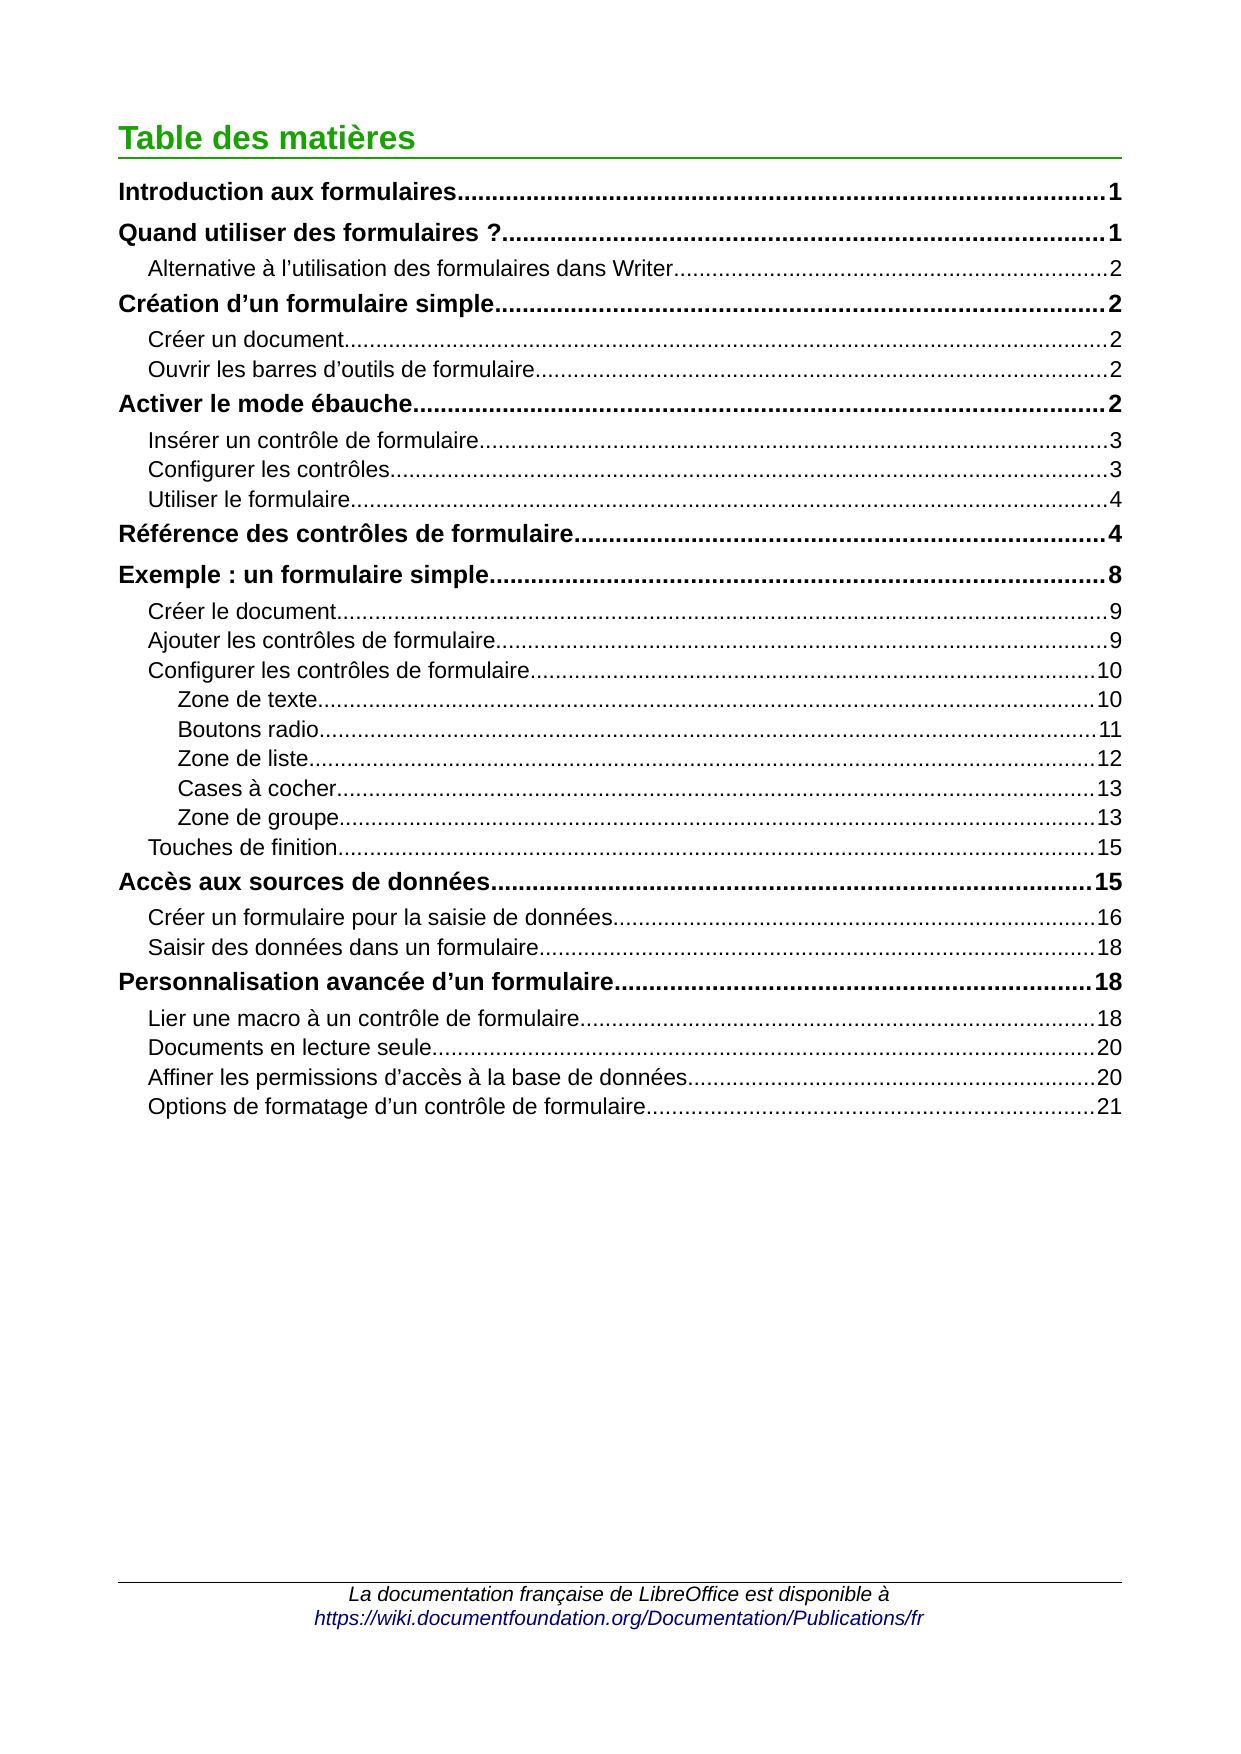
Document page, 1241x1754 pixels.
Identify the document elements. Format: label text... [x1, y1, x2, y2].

subtitle Table des matières [118, 118, 1122, 157]
text Création d’un formulaire simple 2 [118, 289, 1122, 318]
text Accès aux sources de données 15 [118, 867, 1122, 896]
text Créer un formulaire pour la saisie de données 16 [148, 902, 1122, 932]
text Configurer les contrôles 3 [148, 454, 1122, 483]
text Saisir des données dans un formulaire 18 [148, 932, 1122, 961]
text Référence des contrôles de formulaire 4 [118, 519, 1122, 548]
text Créer un document 2 [148, 324, 1122, 354]
text Zone de groupe 13 [177, 802, 1122, 831]
text Lier une macro à un contrôle de formulaire 18 [148, 1003, 1122, 1032]
text Utiliser le formulaire 4 [148, 483, 1122, 513]
text Ouvrir les barres d’outils de formulaire 2 [148, 354, 1122, 383]
text Alternative à l’utilisation des formulaires dans Writer 2 [148, 253, 1122, 283]
text Activer le mode ébauche 2 [118, 389, 1122, 418]
text Documents en lecture seule 20 [148, 1032, 1122, 1062]
text Créer le document 9 [148, 596, 1122, 625]
text Exemple : un formulaire simple 8 [118, 560, 1122, 590]
text Quand utiliser des formulaires ? 1 [118, 218, 1122, 247]
text Introduction aux formulaires 1 [118, 177, 1122, 206]
text Personnalisation avancée d’un formulaire 18 [118, 967, 1122, 997]
text Insérer un contrôle de formulaire 3 [148, 424, 1122, 454]
text Cases à cocher 13 [177, 772, 1122, 802]
text Configurer les contrôles de formulaire 10 [148, 654, 1122, 684]
text Boutons radio 11 [177, 713, 1122, 743]
text Touches de finition 15 [148, 831, 1122, 861]
text Options de formatage d’un contrôle de formulaire 21 [148, 1091, 1122, 1121]
text Zone de texte 10 [177, 684, 1122, 713]
text Affiner les permissions d’accès à la base de données 20 [148, 1062, 1122, 1091]
text Ajouter les contrôles de formulaire 9 [148, 625, 1122, 654]
text Zone de liste 12 [177, 743, 1122, 772]
